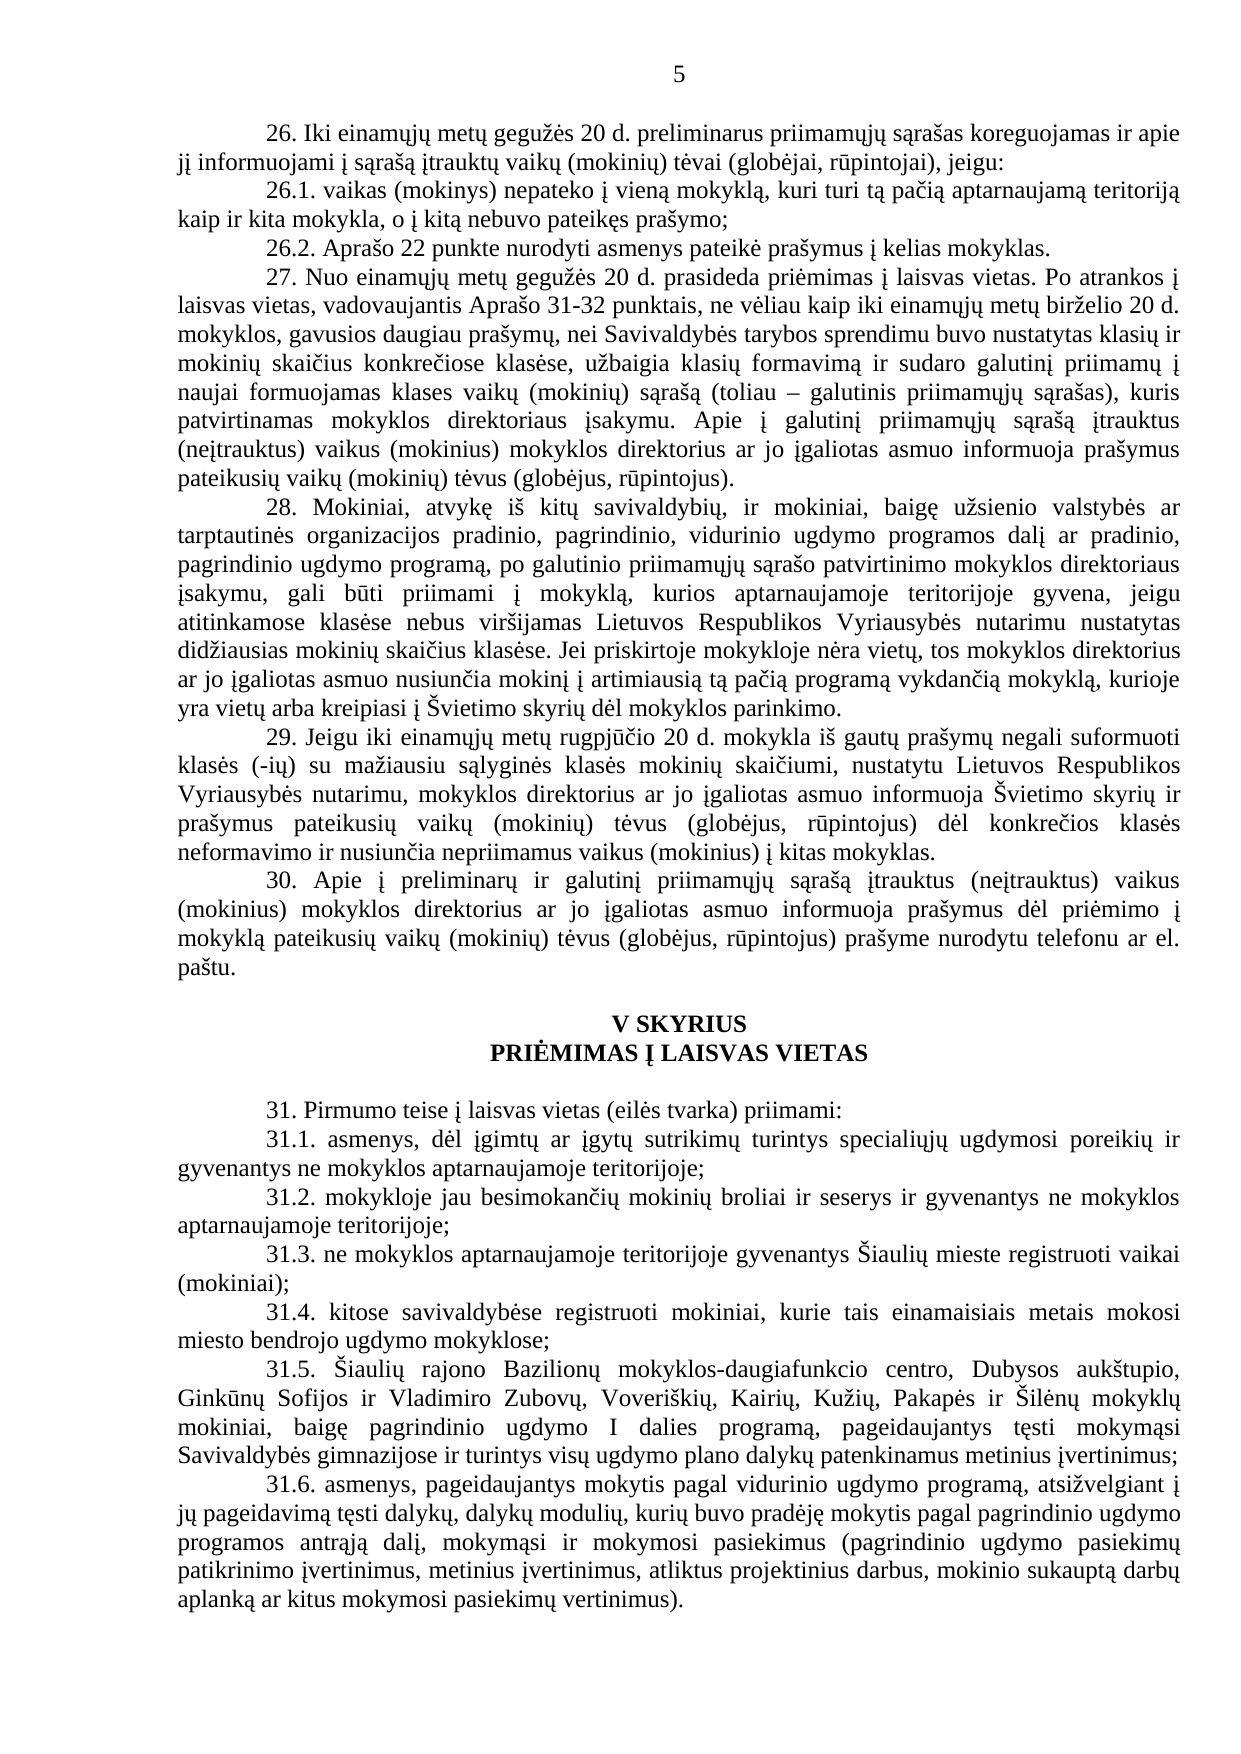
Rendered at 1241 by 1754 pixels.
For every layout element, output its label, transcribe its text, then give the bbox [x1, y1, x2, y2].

text V skyrius [177, 1009, 1181, 1038]
text 26.1. vaikas (mokinys) nepateko į vieną mokyklą, kuri turi tą pačią aptarnaujamą teritoriją kaip ir kita mokykla, o į kitą nebuvo pateikęs prašymo; [177, 176, 1181, 233]
text 29. Jeigu iki einamųjų metų rugpjūčio 20 d. mokykla iš gautų prašymų negali suformuoti klasės (-ių) su mažiausiu sąlyginės klasės mokinių skaičiumi, nustatytu Lietuvos Respublikos Vyriausybės nutarimu, mokyklos direktorius ar jo įgaliotas asmuo informuoja Švietimo skyrių ir prašymus pateikusių vaikų (mokinių) tėvus (globėjus, rūpintojus) dėl konkrečios klasės neformavimo ir nusiunčia nepriimamus vaikus (mokinius) į kitas mokyklas. [177, 722, 1181, 866]
text 31.3. ne mokyklos aptarnaujamoje teritorijoje gyvenantys Šiaulių mieste registruoti vaikai (mokiniai); [177, 1239, 1181, 1297]
text 31.5. Šiaulių rajono Bazilionų mokyklos-daugiafunkcio centro, Dubysos aukštupio, Ginkūnų Sofijos ir Vladimiro Zubovų, Voveriškių, Kairių, Kužių, Pakapės ir Šilėnų mokyklų mokiniai, baigę pagrindinio ugdymo I dalies programą, pageidaujantys tęsti mokymąsi Savivaldybės gimnazijose ir turintys visų ugdymo plano dalykų patenkinamus metinius įvertinimus; [177, 1354, 1181, 1469]
text 31. Pirmumo teise į laisvas vietas (eilės tvarka) priimami: [177, 1096, 1181, 1124]
text 31.6. asmenys, pageidaujantys mokytis pagal vidurinio ugdymo programą, atsižvelgiant į jų pageidavimą tęsti dalykų, dalykų modulių, kurių buvo pradėję mokytis pagal pagrindinio ugdymo programos antrąją dalį, mokymąsi ir mokymosi pasiekimus (pagrindinio ugdymo pasiekimų patikrinimo įvertinimus, metinius įvertinimus, atliktus projektinius darbus, mokinio sukauptą darbų aplanką ar kitus mokymosi pasiekimų vertinimus). [177, 1469, 1181, 1613]
text 31.4. kitose savivaldybėse registruoti mokiniai, kurie tais einamaisiais metais mokosi miesto bendrojo ugdymo mokyklose; [177, 1297, 1181, 1354]
text 26. Iki einamųjų metų gegužės 20 d. preliminarus priimamųjų sąrašas koreguojamas ir apie jį informuojami į sąrašą įtrauktų vaikų (mokinių) tėvai (globėjai, rūpintojai), jeigu: [177, 118, 1181, 176]
text 26.2. Aprašo 22 punkte nurodyti asmenys pateikė prašymus į kelias mokyklas. [177, 233, 1181, 262]
text 31.1. asmenys, dėl įgimtų ar įgytų sutrikimų turintys specialiųjų ugdymosi poreikių ir gyvenantys ne mokyklos aptarnaujamoje teritorijoje; [177, 1124, 1181, 1182]
text 31.2. mokykloje jau besimokančių mokinių broliai ir seserys ir gyvenantys ne mokyklos aptarnaujamoje teritorijoje; [177, 1182, 1181, 1239]
text 28. Mokiniai, atvykę iš kitų savivaldybių, ir mokiniai, baigę užsienio valstybės ar tarptautinės organizacijos pradinio, pagrindinio, vidurinio ugdymo programos dalį ar pradinio, pagrindinio ugdymo programą, po galutinio priimamųjų sąrašo patvirtinimo mokyklos direktoriaus įsakymu, gali būti priimami į mokyklą, kurios aptarnaujamoje teritorijoje gyvena, jeigu atitinkamose klasėse nebus viršijamas Lietuvos Respublikos Vyriausybės nutarimu nustatytas didžiausias mokinių skaičius klasėse. Jei priskirtoje mokykloje nėra vietų, tos mokyklos direktorius ar jo įgaliotas asmuo nusiunčia mokinį į artimiausią tą pačią programą vykdančią mokyklą, kurioje yra vietų arba kreipiasi į Švietimo skyrių dėl mokyklos parinkimo. [177, 492, 1181, 722]
text PRIĖMIMAS Į LAISVAS VIETAS [177, 1038, 1181, 1067]
text 30. Apie į preliminarų ir galutinį priimamųjų sąrašą įtrauktus (neįtrauktus) vaikus (mokinius) mokyklos direktorius ar jo įgaliotas asmuo informuoja prašymus dėl priėmimo į mokyklą pateikusių vaikų (mokinių) tėvus (globėjus, rūpintojus) prašyme nurodytu telefonu ar el. paštu. [177, 866, 1181, 981]
text 27. Nuo einamųjų metų gegužės 20 d. prasideda priėmimas į laisvas vietas. Po atrankos į laisvas vietas, vadovaujantis Aprašo 31-32 punktais, ne vėliau kaip iki einamųjų metų birželio 20 d. mokyklos, gavusios daugiau prašymų, nei Savivaldybės tarybos sprendimu buvo nustatytas klasių ir mokinių skaičius konkrečiose klasėse, užbaigia klasių formavimą ir sudaro galutinį priimamų į naujai formuojamas klases vaikų (mokinių) sąrašą (toliau – galutinis priimamųjų sąrašas), kuris patvirtinamas mokyklos direktoriaus įsakymu. Apie į galutinį priimamųjų sąrašą įtrauktus (neįtrauktus) vaikus (mokinius) mokyklos direktorius ar jo įgaliotas asmuo informuoja prašymus pateikusių vaikų (mokinių) tėvus (globėjus, rūpintojus). [177, 262, 1181, 492]
